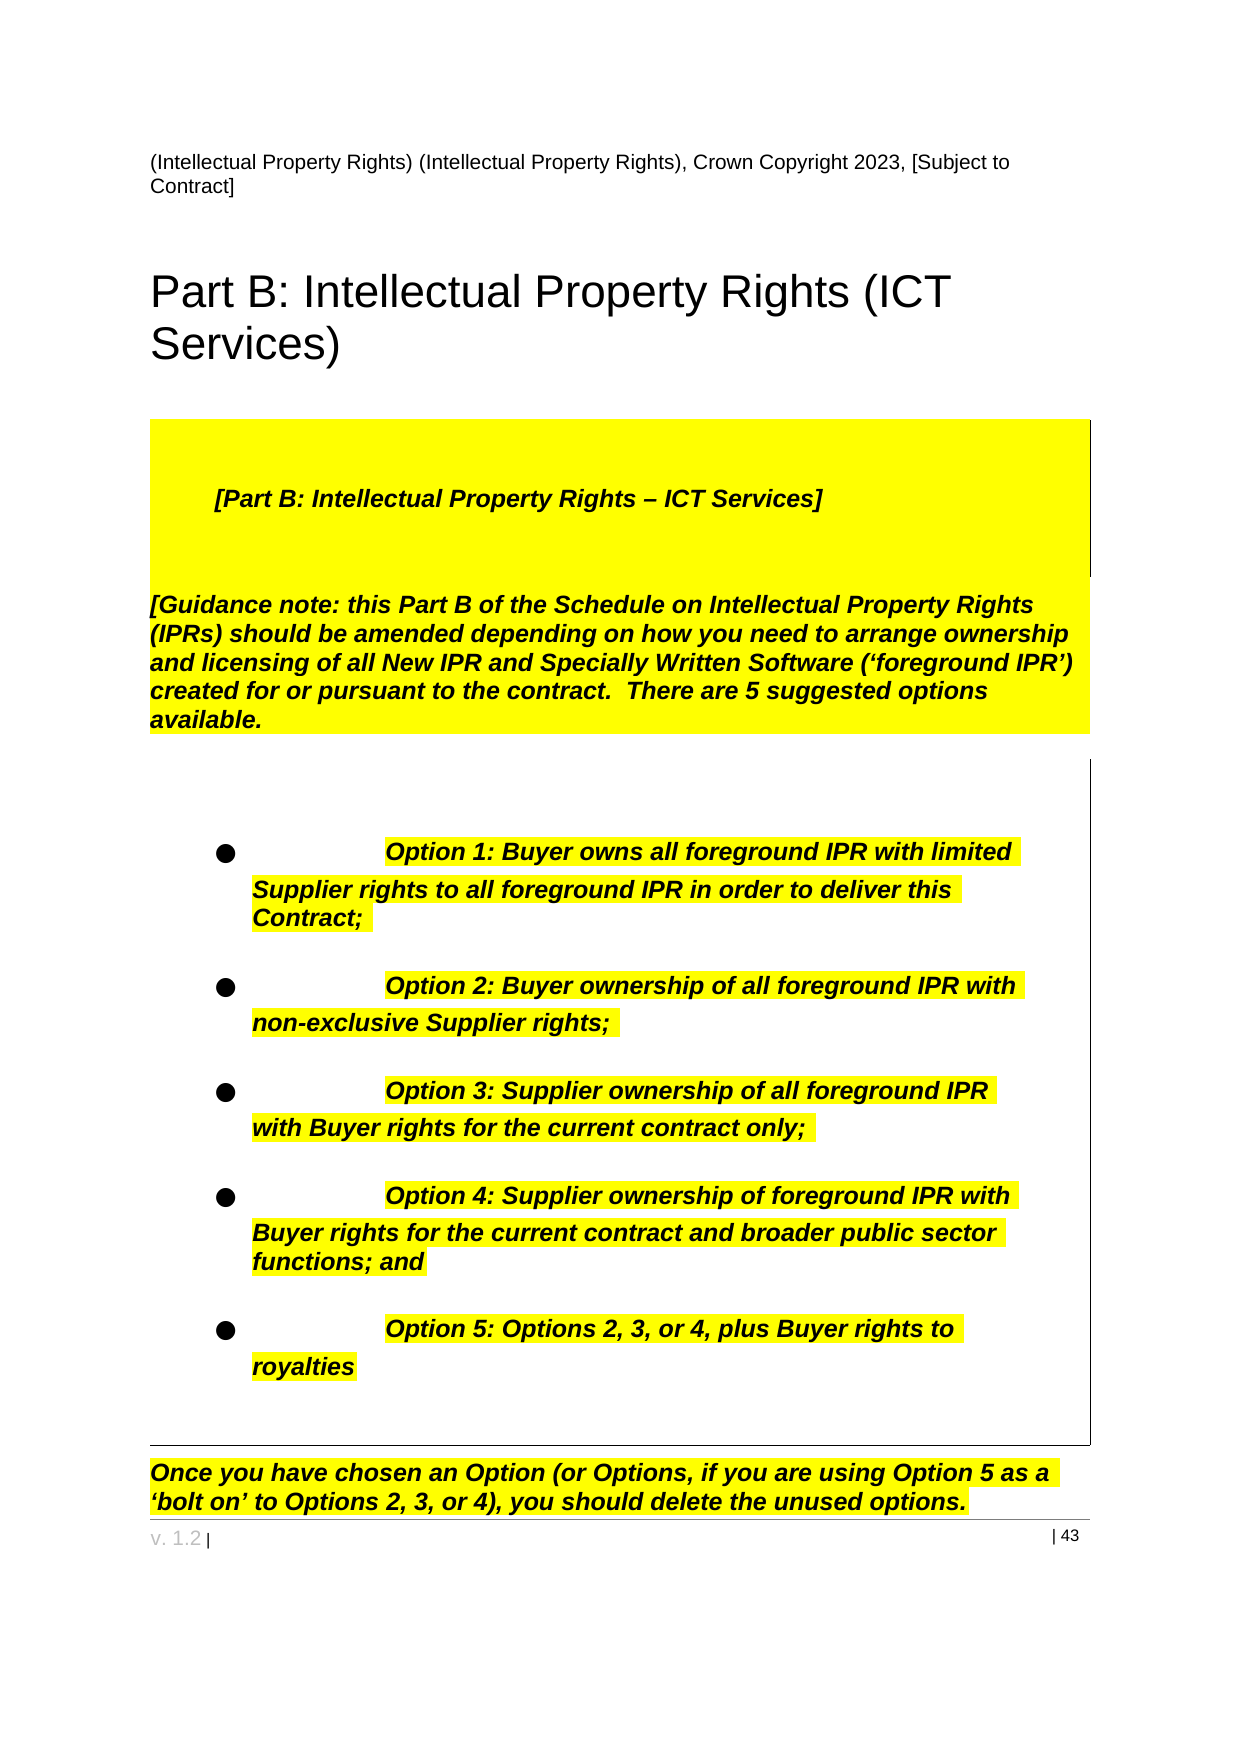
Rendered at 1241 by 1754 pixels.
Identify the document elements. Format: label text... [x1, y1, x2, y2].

list Option 5: Options 2, 3, or 4, plus Buyer rights to royalties [150, 1236, 1090, 1445]
text [Part B: Intellectual Property Rights – ICT Services] [150, 419, 1090, 577]
subtitle Part B: Intellectual Property Rights (ICT Services) [150, 264, 1090, 369]
list Option 3: Supplier ownership of all foreground IPR with Buyer rights for the current contract only; [150, 997, 1090, 1102]
text [Guidance note: this Part B of the Schedule on Intellectual Property Rights (IPRs) should be amended depending on how you need to arrange ownership and licensing of all New IPR and Specially Written Software (‘foreground IPR’) created for or pursuant to the contract. There are 5 suggested options available. [150, 590, 1090, 734]
list Option 1: Buyer owns all foreground IPR with limited Supplier rights to all foreground IPR in order to deliver this Contract; [150, 759, 1090, 892]
list Option 2: Buyer ownership of all foreground IPR with non-exclusive Supplier rights; [150, 892, 1090, 997]
list Option 4: Supplier ownership of foreground IPR with Buyer rights for the current contract and broader public sector functions; and [150, 1102, 1090, 1236]
text Once you have chosen an Option (or Options, if you are using Option 5 as a ‘bolt on’ to Options 2, 3, or 4), you should delete the unused options. [150, 1458, 1090, 1515]
